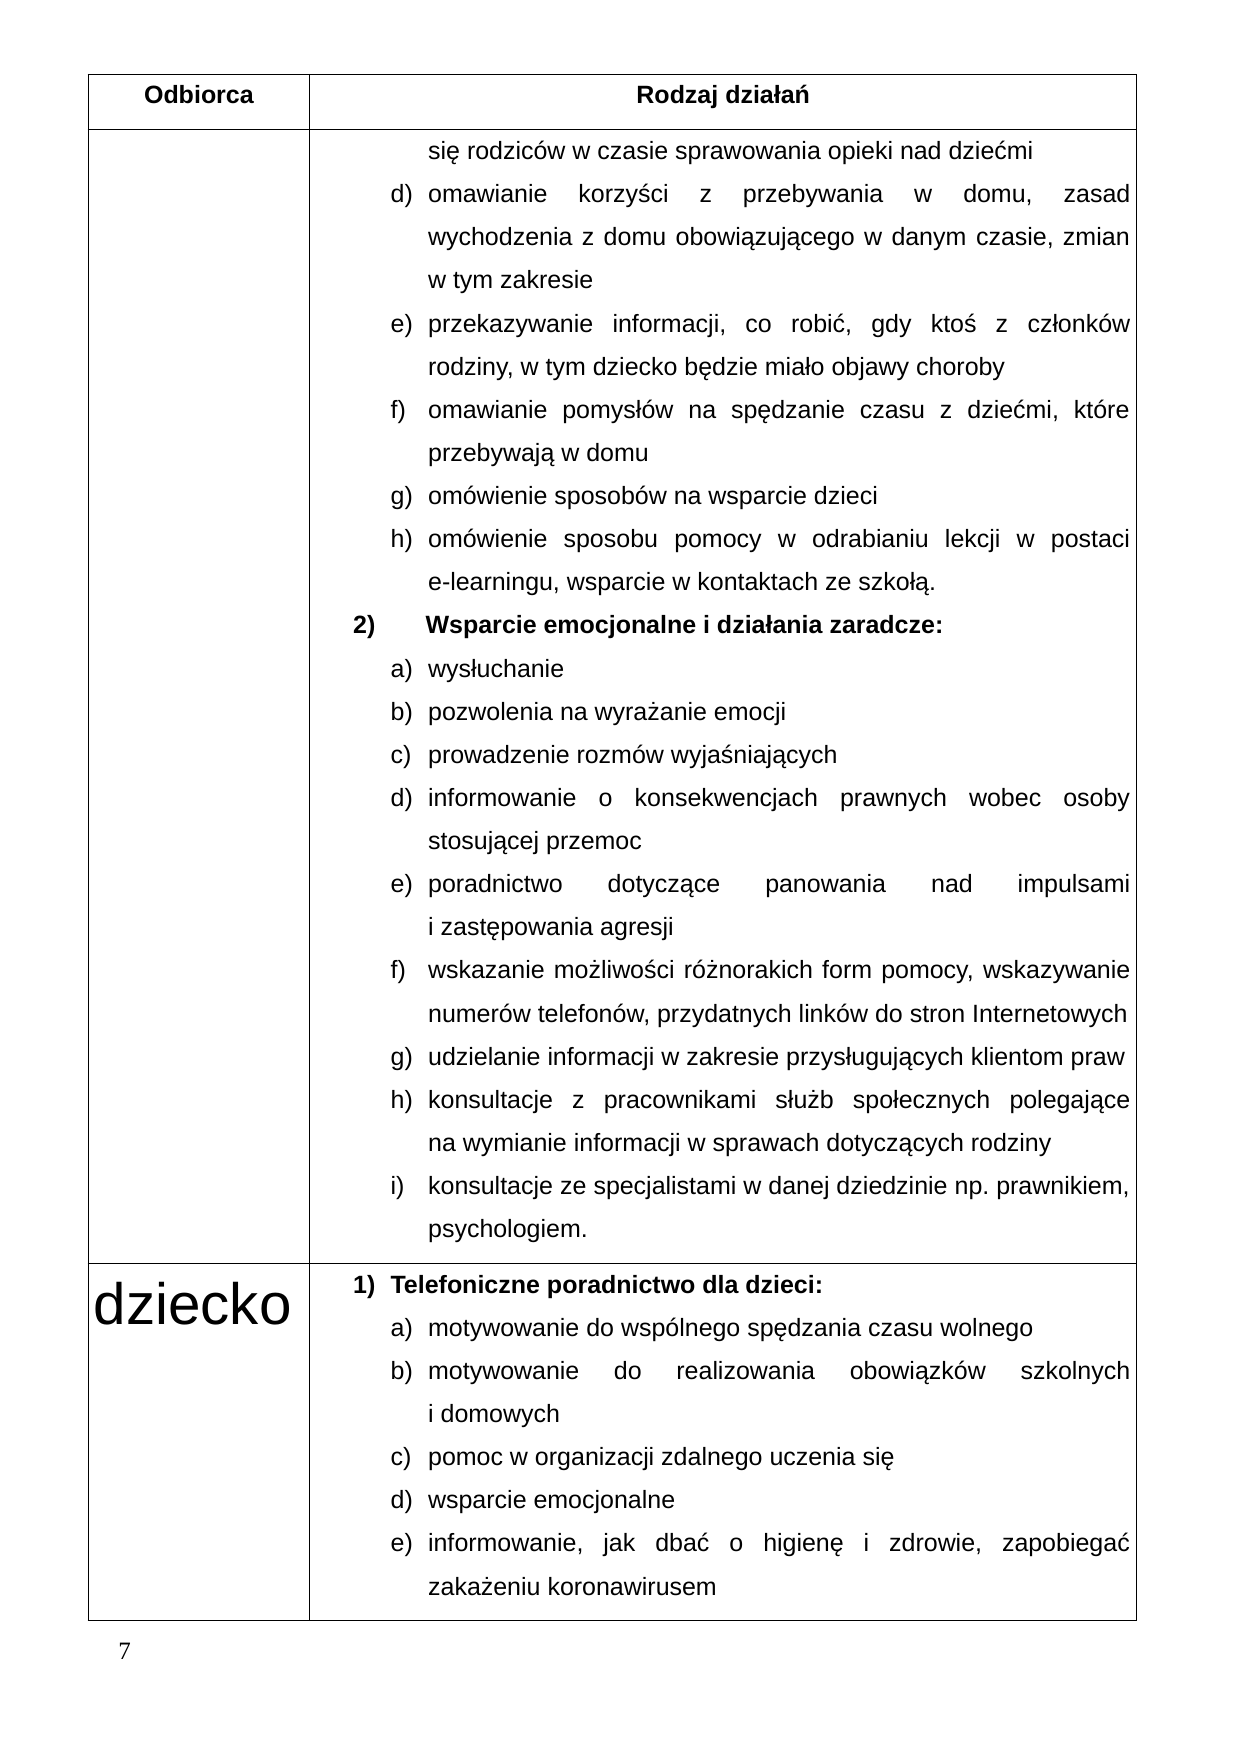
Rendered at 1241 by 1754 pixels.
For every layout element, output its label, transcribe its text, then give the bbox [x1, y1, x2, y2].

table_cell Telefoniczne poradnictwo dla dzieci: motywowanie do wspólnego spędzania czasu wolnego motywowanie do realizowania obowiązków szkolnych i domowych pomoc w organizacji zdalnego uczenia się wsparcie emocjonalne informowanie, jak dbać o higienę i zdrowie, zapobiegać zakażeniu koronawirusem omówienie korzyści przebywania w domu, zasad wychodzenia z domu obowiązujących w danym czasie, zmian w tym zakresie. [310, 1264, 1136, 1620]
table_cell [89, 130, 309, 1263]
table_header Rodzaj działań [310, 75, 1136, 129]
table_header Odbiorca [89, 75, 309, 129]
table_cell dziecko [89, 1264, 309, 1620]
table_cell Telefoniczna pedagogizacja rodziców, dotycząca prawidłowego wychowywania i opieki nad dziećmi: informowanie, jak dbać o higienę i zdrowie, zapobiegać zakażeniu koronawirusem informowanie o zasadach bezpieczeństwa w domu, na ulicy prowadzenie rozmów ukazujących zagrożenia i konsekwencje prawne wynikające z pozostawienia dzieci bez opieki, upijania się rodziców w czasie sprawowania opieki nad dziećmi omawianie korzyści z przebywania w domu, zasad wychodzenia z domu obowiązującego w danym czasie, zmian w tym zakresie przekazywanie informacji, co robić, gdy ktoś z członków rodziny, w tym dziecko będzie miało objawy choroby omawianie pomysłów na spędzanie czasu z dziećmi, które przebywają w domu omówienie sposobów na wsparcie dzieci omówienie sposobu pomocy w odrabianiu lekcji w postaci e-learningu, wsparcie w kontaktach ze szkołą. Wsparcie emocjonalne i działania zaradcze: wysłuchanie pozwolenia na wyrażanie emocji prowadzenie rozmów wyjaśniających informowanie o konsekwencjach prawnych wobec osoby stosującej przemoc poradnictwo dotyczące panowania nad impulsami i zastępowania agresji wskazanie możliwości różnorakich form pomocy, wskazywanie numerów telefonów, przydatnych linków do stron Internetowych udzielanie informacji w zakresie przysługujących klientom praw konsultacje z pracownikami służb społecznych polegające na wymianie informacji w sprawach dotyczących rodziny konsultacje ze specjalistami w danej dziedzinie np. prawnikiem, psychologiem. [310, 130, 1136, 1263]
